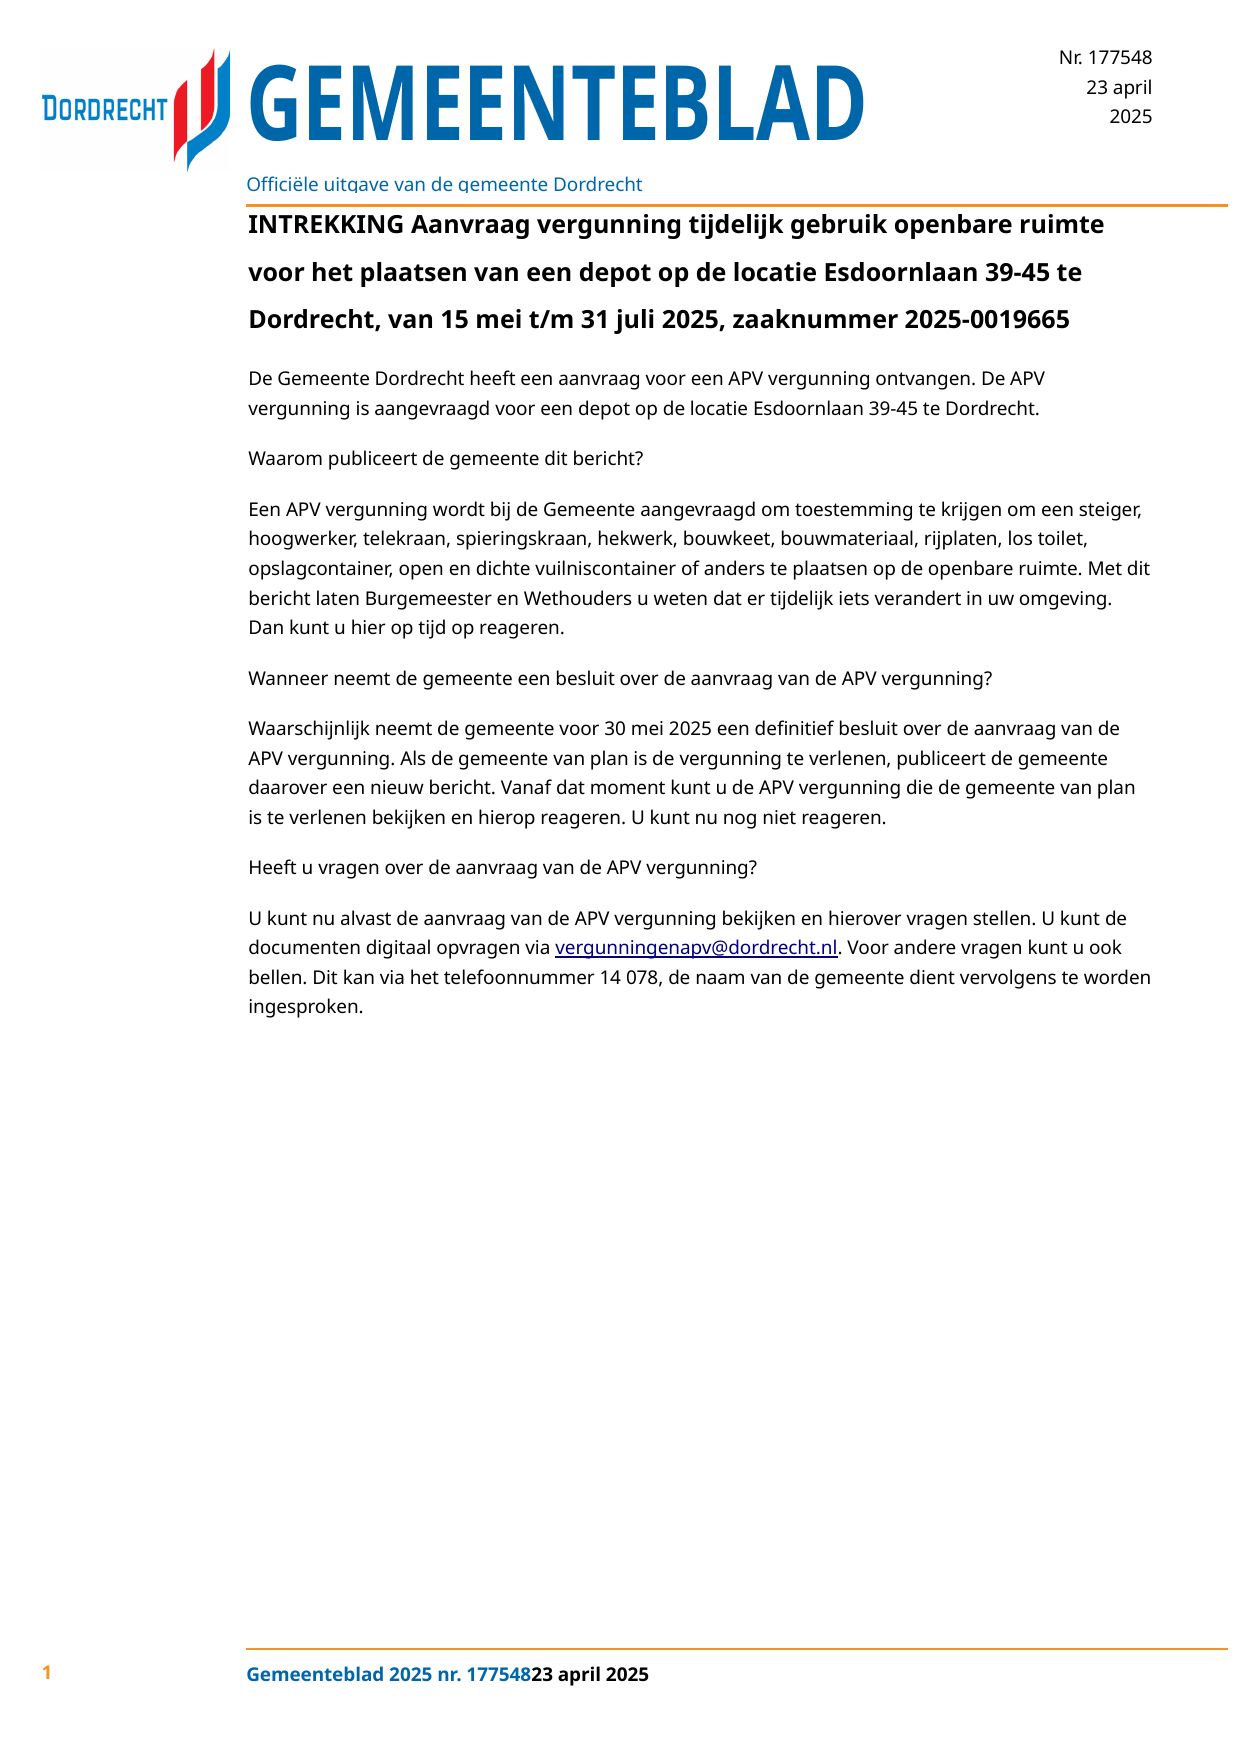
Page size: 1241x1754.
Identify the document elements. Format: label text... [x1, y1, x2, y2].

picture [41, 47, 231, 172]
text Waarschijnlijk neemt de gemeente voor 30 mei 2025 een definitief besluit over de aanvraag van de APV vergunning. Als de gemeente van plan is de vergunning te verlenen, publiceert de gemeente daarover een nieuw bericht. Vanaf dat moment kunt u de APV vergunning die de gemeente van plan is te verlenen bekijken en hierop reageren. U kunt nu nog niet reageren. [248, 715, 1152, 829]
text Heeft u vragen over de aanvraag van de APV vergunning? [248, 854, 1152, 880]
text De Gemeente Dordrecht heeft een aanvraag voor een APV vergunning ontvangen. De APV vergunning is aangevraagd voor een depot op de locatie Esdoornlaan 39-45 te Dordrecht. [248, 366, 1152, 421]
text INTREKKING Aanvraag vergunning tijdelijk gebruik openbare ruimte voor het plaatsen van een depot op de locatie Esdoornlaan 39-45 te Dordrecht, van 15 mei t/m 31 juli 2025, zaaknummer 2025-0019665 [248, 207, 1152, 336]
text U kunt nu alvast de aanvraag van de APV vergunning bekijken en hierover vragen stellen. U kunt de documenten digitaal opvragen via vergunningenapv@dordrecht.nl. Voor andere vragen kunt u ook bellen. Dit kan via het telefoonnummer 14 078, de naam van de gemeente dient vervolgens te worden ingesproken. [248, 905, 1152, 1019]
text Wanneer neemt de gemeente een besluit over de aanvraag van de APV vergunning? [248, 665, 1152, 690]
text Een APV vergunning wordt bij de Gemeente aangevraagd om toestemming te krijgen om een steiger, hoogwerker, telekraan, spieringskraan, hekwerk, bouwkeet, bouwmateriaal, rijplaten, los toilet, opslagcontainer, open en dichte vuilniscontainer of anders te plaatsen op de openbare ruimte. Met dit bericht laten Burgemeester en Wethouders u weten dat er tijdelijk iets verandert in uw omgeving. Dan kunt u hier op tijd op reageren. [248, 496, 1152, 640]
text Waarom publiceert de gemeente dit bericht? [248, 446, 1152, 471]
